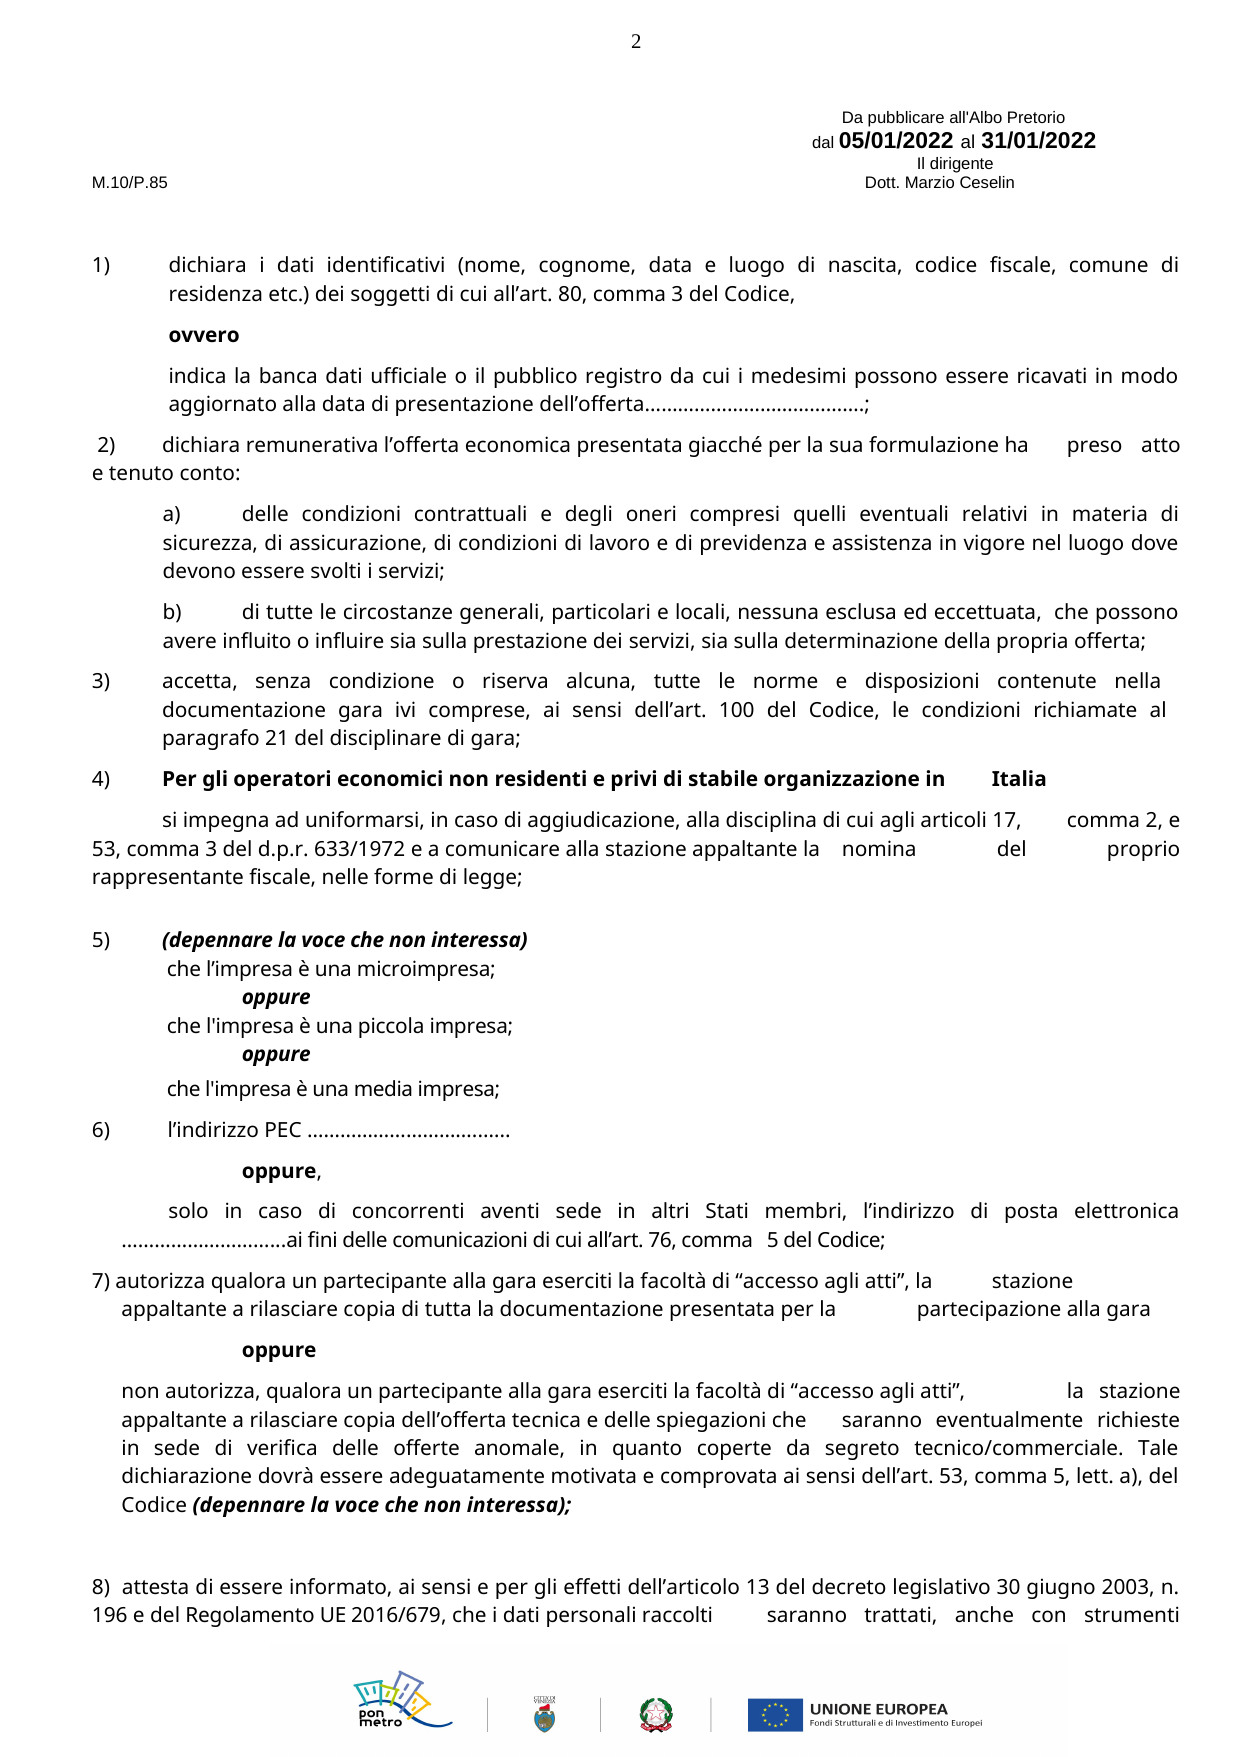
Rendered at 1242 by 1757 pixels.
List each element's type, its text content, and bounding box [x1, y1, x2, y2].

list 8) attesta di essere informato, ai sensi e per gli effetti dell’articolo 13 del decreto legislativo 30 giugno 2003, n. 196 e del Regolamento UE 2016/679, che i dati personali raccolti saranno trattati, anche con strumenti [92, 1572, 1180, 1629]
text 2) dichiara remunerativa l’offerta economica presentata giacché per la sua formulazione ha preso atto e tenuto conto: [92, 430, 1180, 487]
text 1) dichiara i dati identificativi (nome, cognome, data e luogo di nascita, codice fiscale, comune di residenza etc.) dei soggetti di cui all’art. 80, comma 3 del Codice, [92, 250, 1180, 307]
list 7) autorizza qualora un partecipante alla gara eserciti la facoltà di “accesso agli atti”, la stazione appaltante a rilasciare copia di tutta la documentazione presentata per la partecipazione alla gara [92, 1266, 1180, 1323]
list si impegna ad uniformarsi, in caso di aggiudicazione, alla disciplina di cui agli articoli 17, comma 2, e 53, comma 3 del d.p.r. 633/1972 e a comunicare alla stazione appaltante la nomina del proprio rappresentante fiscale, nelle forme di legge; [92, 805, 1180, 891]
text 5) (depennare la voce che non interessa) [92, 925, 1180, 954]
text che l'impresa è una media impresa; [92, 1074, 1180, 1102]
text 3) accetta, senza condizione o riserva alcuna, tutte le norme e disposizioni contenute nella documentazione gara ivi comprese, ai sensi dell’art. 100 del Codice, le condizioni richiamate al paragrafo 21 del disciplinare di gara; [92, 667, 1180, 752]
list oppure [92, 1335, 1180, 1364]
picture [269, 1643, 1069, 1757]
text 6) l’indirizzo PEC …………………………..….. [92, 1115, 1180, 1143]
list 4) Per gli operatori economici non residenti e privi di stabile organizzazione in Italia [92, 764, 1180, 793]
text ovvero [92, 320, 1180, 348]
text che l'impresa è una piccola impresa; [139, 1011, 1180, 1039]
text che l’impresa è una microimpresa; [139, 954, 1180, 982]
text oppure [92, 1039, 1180, 1068]
text indica la banca dati ufficiale o il pubblico registro da cui i medesimi possono essere ricavati in modo aggiornato alla data di presentazione dell’offerta………………………………….; [92, 361, 1180, 418]
list b) di tutte le circostanze generali, particolari e locali, nessuna esclusa ed eccettuata, che possono avere influito o influire sia sulla prestazione dei servizi, sia sulla determinazione della propria offerta; [162, 597, 1180, 654]
list solo in caso di concorrenti aventi sede in altri Stati membri, l’indirizzo di posta elettronica ………………………...ai fini delle comunicazioni di cui all’art. 76, comma 5 del Codice; [92, 1197, 1180, 1253]
text oppure [92, 982, 1180, 1011]
list non autorizza, qualora un partecipante alla gara eserciti la facoltà di “accesso agli atti”, la stazione appaltante a rilasciare copia dell’offerta tecnica e delle spiegazioni che saranno eventualmente richieste in sede di verifica delle offerte anomale, in quanto coperte da segreto tecnico/commerciale. Tale dichiarazione dovrà essere adeguatamente motivata e comprovata ai sensi dell’art. 53, comma 5, lett. a), del Codice (depennare la voce che non interessa); [92, 1376, 1180, 1518]
list a) delle condizioni contrattuali e degli oneri compresi quelli eventuali relativi in materia di sicurezza, di assicurazione, di condizioni di lavoro e di previdenza e assistenza in vigore nel luogo dove devono essere svolti i servizi; [162, 499, 1180, 585]
list oppure, [92, 1156, 1180, 1184]
